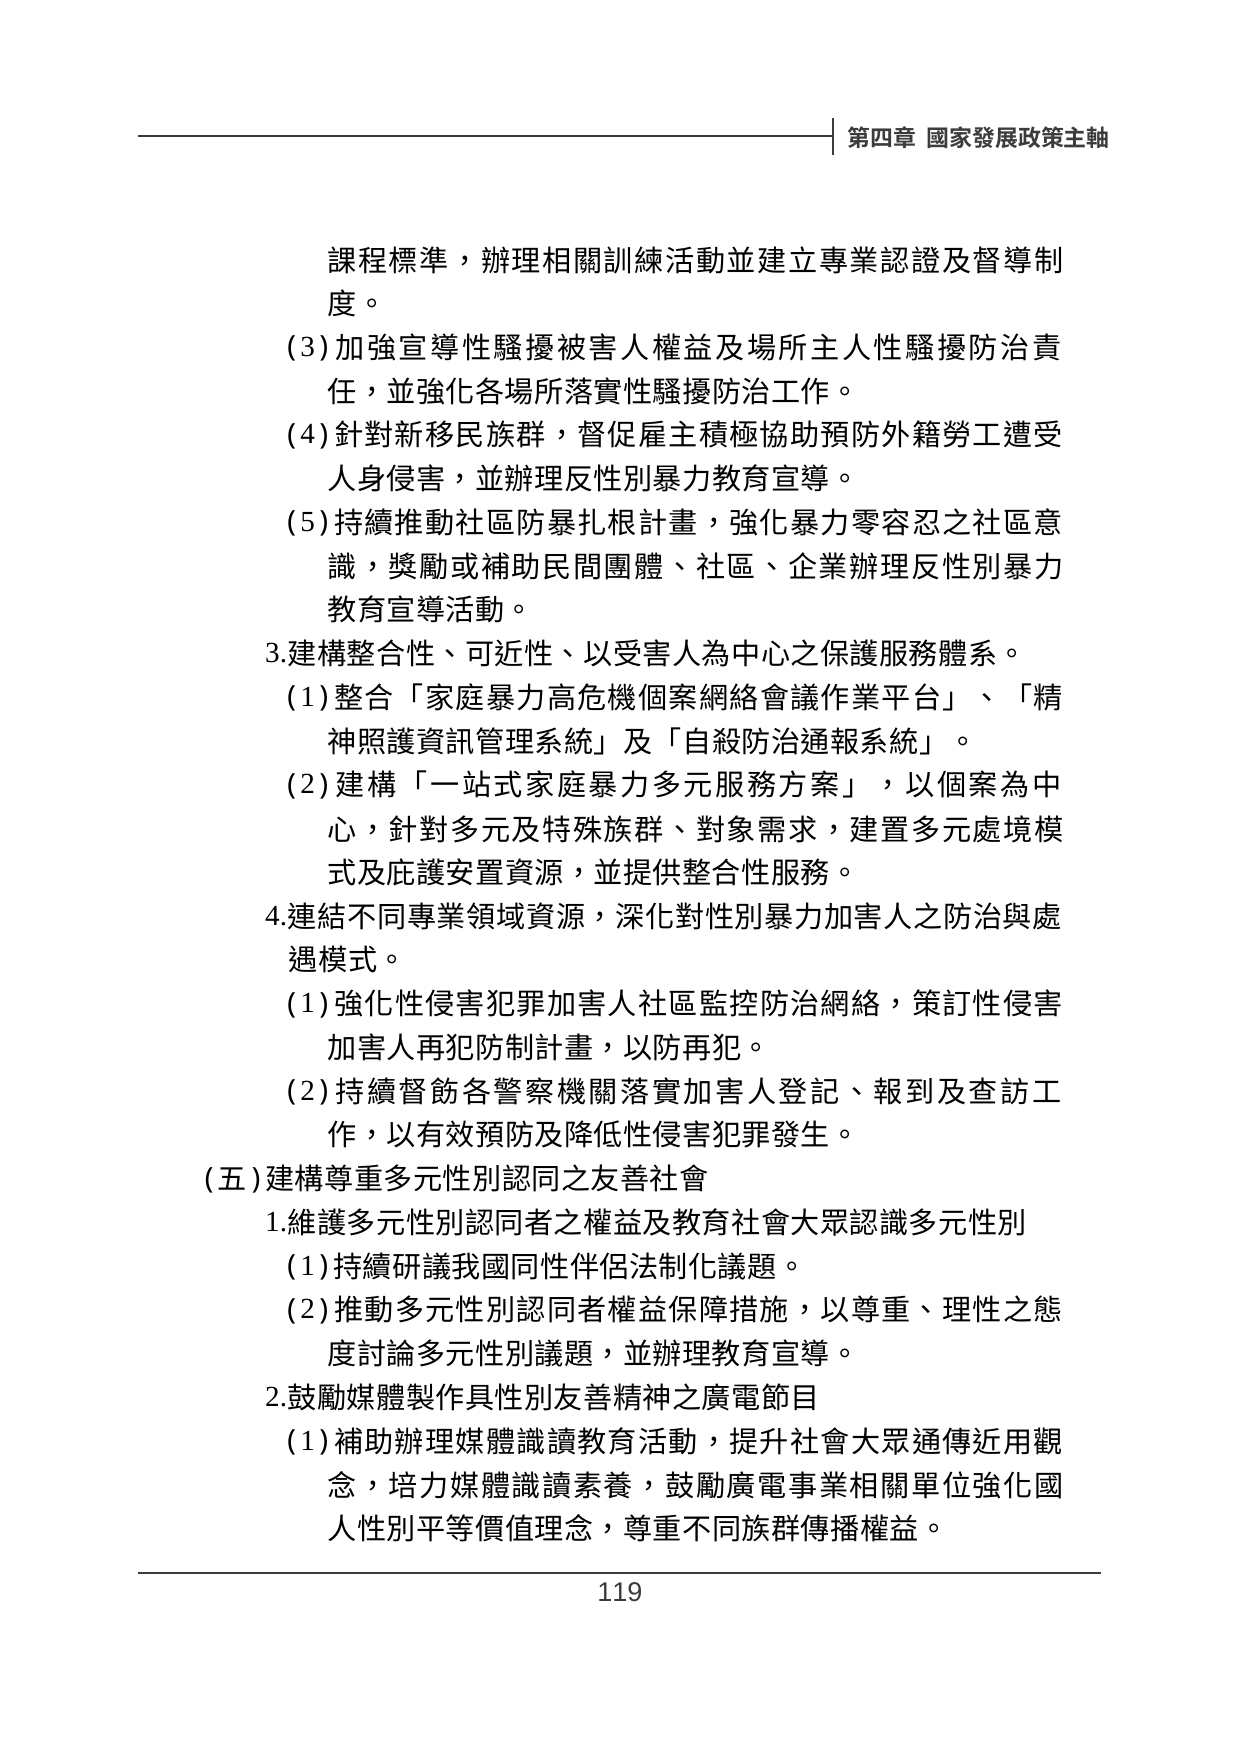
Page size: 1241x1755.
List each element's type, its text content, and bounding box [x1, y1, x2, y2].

text 3.建構整合性、可近性、以受害人為中心之保護服務體系。 [265, 630, 1063, 674]
text (1)補助辦理媒體識讀教育活動，提升社會大眾通傳近用觀念，培力媒體識讀素養，鼓勵廣電事業相關單位強化國人性別平等價值理念，尊重不同族群傳播權益。 [282, 1417, 1063, 1549]
text (2)推動多元性別認同者權益保障措施，以尊重、理性之態度討論多元性別議題，並辦理教育宣導。 [282, 1286, 1063, 1374]
text (2)持續督飭各警察機關落實加害人登記、報到及查訪工作，以有效預防及降低性侵害犯罪發生。 [282, 1067, 1063, 1155]
text 1.維護多元性別認同者之權益及教育社會大眾認識多元性別 [265, 1199, 1063, 1242]
text 4.連結不同專業領域資源，深化對性別暴力加害人之防治與處遇模式。 [265, 892, 1063, 980]
text 2.鼓勵媒體製作具性別友善精神之廣電節目 [265, 1374, 1063, 1417]
text (4)針對新移民族群，督促雇主積極協助預防外籍勞工遭受人身侵害，並辦理反性別暴力教育宣導。 [282, 411, 1063, 499]
text (五)建構尊重多元性別認同之友善社會 [200, 1155, 1063, 1199]
text (5)持續推動社區防暴扎根計畫，強化暴力零容忍之社區意識，獎勵或補助民間團體、社區、企業辦理反性別暴力教育宣導活動。 [282, 499, 1063, 630]
text (1)整合「家庭暴力高危機個案網絡會議作業平台」、「精神照護資訊管理系統」及「自殺防治通報系統」。 [282, 674, 1063, 761]
text (1)強化性侵害犯罪加害人社區監控防治網絡，策訂性侵害加害人再犯防制計畫，以防再犯。 [282, 980, 1063, 1067]
text (3)加強宣導性騷擾被害人權益及場所主人性騷擾防治責任，並強化各場所落實性騷擾防治工作。 [282, 324, 1063, 411]
text (2)建構「一站式家庭暴力多元服務方案」，以個案為中心，針對多元及特殊族群、對象需求，建置多元處境模式及庇護安置資源，並提供整合性服務。 [282, 761, 1063, 892]
text (1)持續研議我國同性伴侶法制化議題。 [282, 1242, 1063, 1286]
text 課程標準，辦理相關訓練活動並建立專業認證及督導制度。 [282, 236, 1063, 324]
